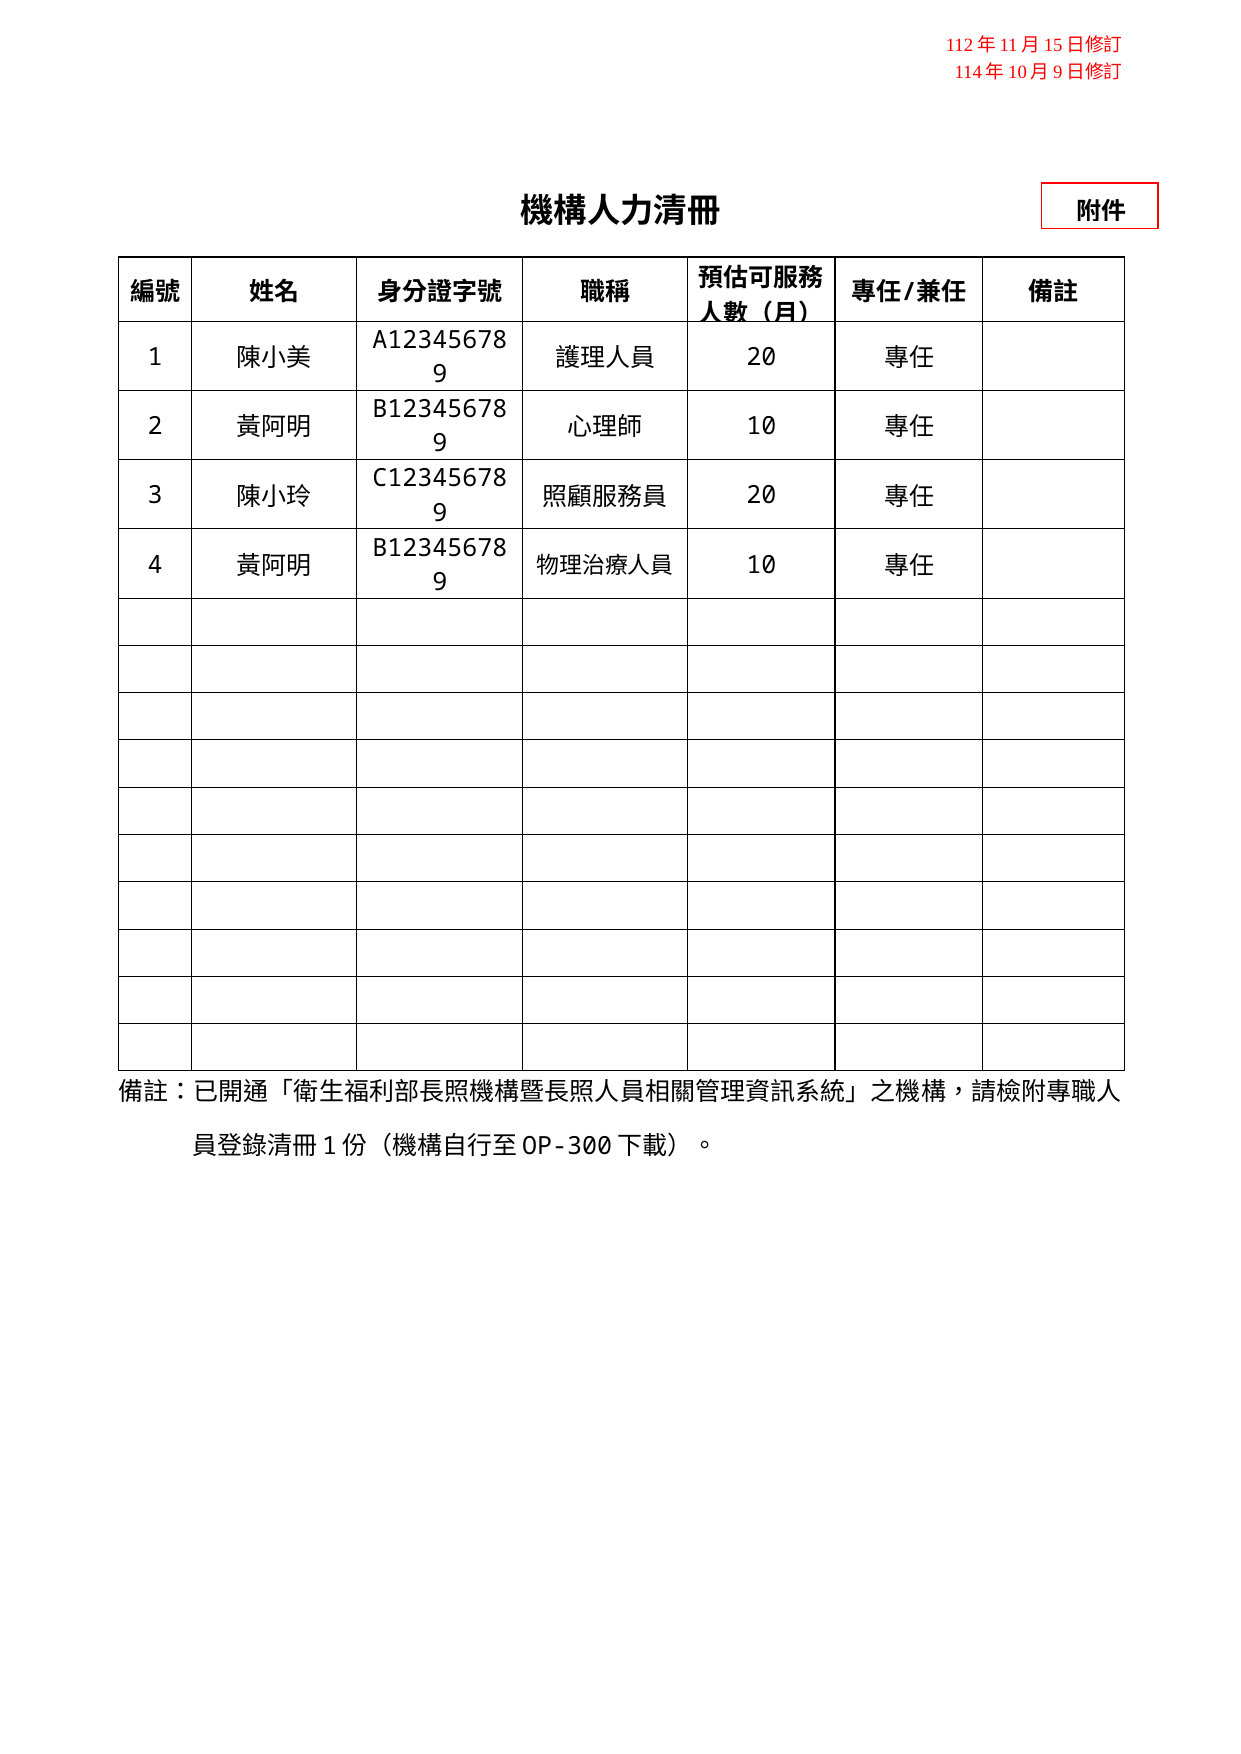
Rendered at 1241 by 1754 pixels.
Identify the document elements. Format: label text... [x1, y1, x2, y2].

table_cell [357, 788, 522, 834]
table_header 職稱 [523, 258, 687, 321]
table_cell [192, 835, 356, 881]
table_cell 10 [688, 529, 834, 597]
table_cell [523, 788, 687, 834]
table_cell [192, 740, 356, 787]
table_cell 陳小美 [192, 322, 356, 390]
table_cell [192, 1024, 356, 1070]
text 附件3 [1057, 191, 1126, 220]
table_header 身分證字號 [357, 258, 522, 321]
table_cell [983, 693, 1124, 739]
table_cell [357, 1024, 522, 1070]
table_cell 1 [119, 322, 191, 390]
table_cell [192, 788, 356, 834]
table_cell [119, 882, 191, 928]
table_cell [357, 930, 522, 976]
table_cell [983, 599, 1124, 645]
text 機構人力清冊 [1042, 184, 1157, 228]
table_cell [357, 835, 522, 881]
table_cell 護理人員 [523, 322, 687, 390]
table_cell [523, 1024, 687, 1070]
table_cell 3 [119, 460, 191, 528]
table_cell [983, 740, 1124, 787]
table_cell [836, 693, 982, 739]
table_cell [983, 322, 1124, 390]
table_cell [523, 599, 687, 645]
table_cell [192, 882, 356, 928]
table_cell [357, 977, 522, 1023]
table_cell [357, 646, 522, 692]
table_cell [523, 835, 687, 881]
table_header 專任/兼任 [836, 258, 982, 321]
table_cell [836, 977, 982, 1023]
table_cell [983, 788, 1124, 834]
table_cell B123456789 [357, 529, 522, 597]
table_cell [688, 788, 834, 834]
table_cell [688, 740, 834, 787]
table_cell [357, 693, 522, 739]
table_header 編號 [119, 258, 191, 321]
table_cell [119, 599, 191, 645]
table_cell [523, 693, 687, 739]
table_cell [119, 788, 191, 834]
table_cell [688, 693, 834, 739]
table_cell [688, 835, 834, 881]
table_header 姓名 [192, 258, 356, 321]
table_cell 黃阿明 [192, 391, 356, 459]
table_cell [119, 693, 191, 739]
table_cell [192, 977, 356, 1023]
table_cell [523, 930, 687, 976]
table_cell [523, 977, 687, 1023]
table_cell [836, 788, 982, 834]
table_cell 20 [688, 460, 834, 528]
text 機構人力清冊 [118, 184, 1122, 232]
table_cell 4 [119, 529, 191, 597]
table_cell [983, 930, 1124, 976]
text 附件3 [1090, 207, 1096, 220]
table_cell [192, 693, 356, 739]
table_cell 專任 [836, 322, 982, 390]
table_cell [983, 391, 1124, 459]
table_cell [983, 646, 1124, 692]
table_cell 專任 [836, 391, 982, 459]
table_cell 專任 [836, 529, 982, 597]
table_cell [357, 740, 522, 787]
table_cell A123456789 [357, 322, 522, 390]
table_cell [192, 646, 356, 692]
table_cell 黃阿明 [192, 529, 356, 597]
table_cell [119, 977, 191, 1023]
table_cell [983, 529, 1124, 597]
table_cell [119, 835, 191, 881]
table_cell 20 [688, 322, 834, 390]
table_cell [523, 882, 687, 928]
table_cell [836, 646, 982, 692]
table_cell [192, 599, 356, 645]
table_cell 陳小玲 [192, 460, 356, 528]
table_cell [688, 977, 834, 1023]
table_cell 2 [119, 391, 191, 459]
table_cell B123456789 [357, 391, 522, 459]
table_cell [523, 646, 687, 692]
table_cell [357, 599, 522, 645]
table_cell [983, 977, 1124, 1023]
table_cell 心理師 [523, 391, 687, 459]
table_cell [119, 1024, 191, 1070]
table_cell 10 [688, 391, 834, 459]
table_cell [983, 1024, 1124, 1070]
table_cell [119, 740, 191, 787]
table_cell [836, 882, 982, 928]
table_cell [836, 835, 982, 881]
table_cell [836, 1024, 982, 1070]
table_cell [983, 882, 1124, 928]
table_cell [983, 460, 1124, 528]
table_cell C123456789 [357, 460, 522, 528]
table_cell [357, 882, 522, 928]
table_cell [983, 835, 1124, 881]
table_header 預估可服務人數（月） [688, 258, 834, 321]
table_cell [836, 599, 982, 645]
table_cell 照顧服務員 [523, 460, 687, 528]
table_cell [836, 740, 982, 787]
table_cell [119, 646, 191, 692]
text 備註：已開通「衛生福利部長照機構暨長照人員相關管理資訊系統」之機構，請檢附專職人員登錄清冊1份（機構自行至OP-300下載）。 [118, 1071, 1122, 1162]
table_cell 專任 [836, 460, 982, 528]
table_cell [836, 930, 982, 976]
table_cell 物理治療人員 [523, 529, 687, 597]
text 附件3 [1080, 203, 1087, 220]
table_cell [688, 646, 834, 692]
table_cell [688, 599, 834, 645]
table_cell [192, 930, 356, 976]
table_header 備註 [983, 258, 1124, 321]
table_cell [688, 930, 834, 976]
table_cell [688, 882, 834, 928]
table_cell [688, 1024, 834, 1070]
table_cell [119, 930, 191, 976]
table_cell [523, 740, 687, 787]
